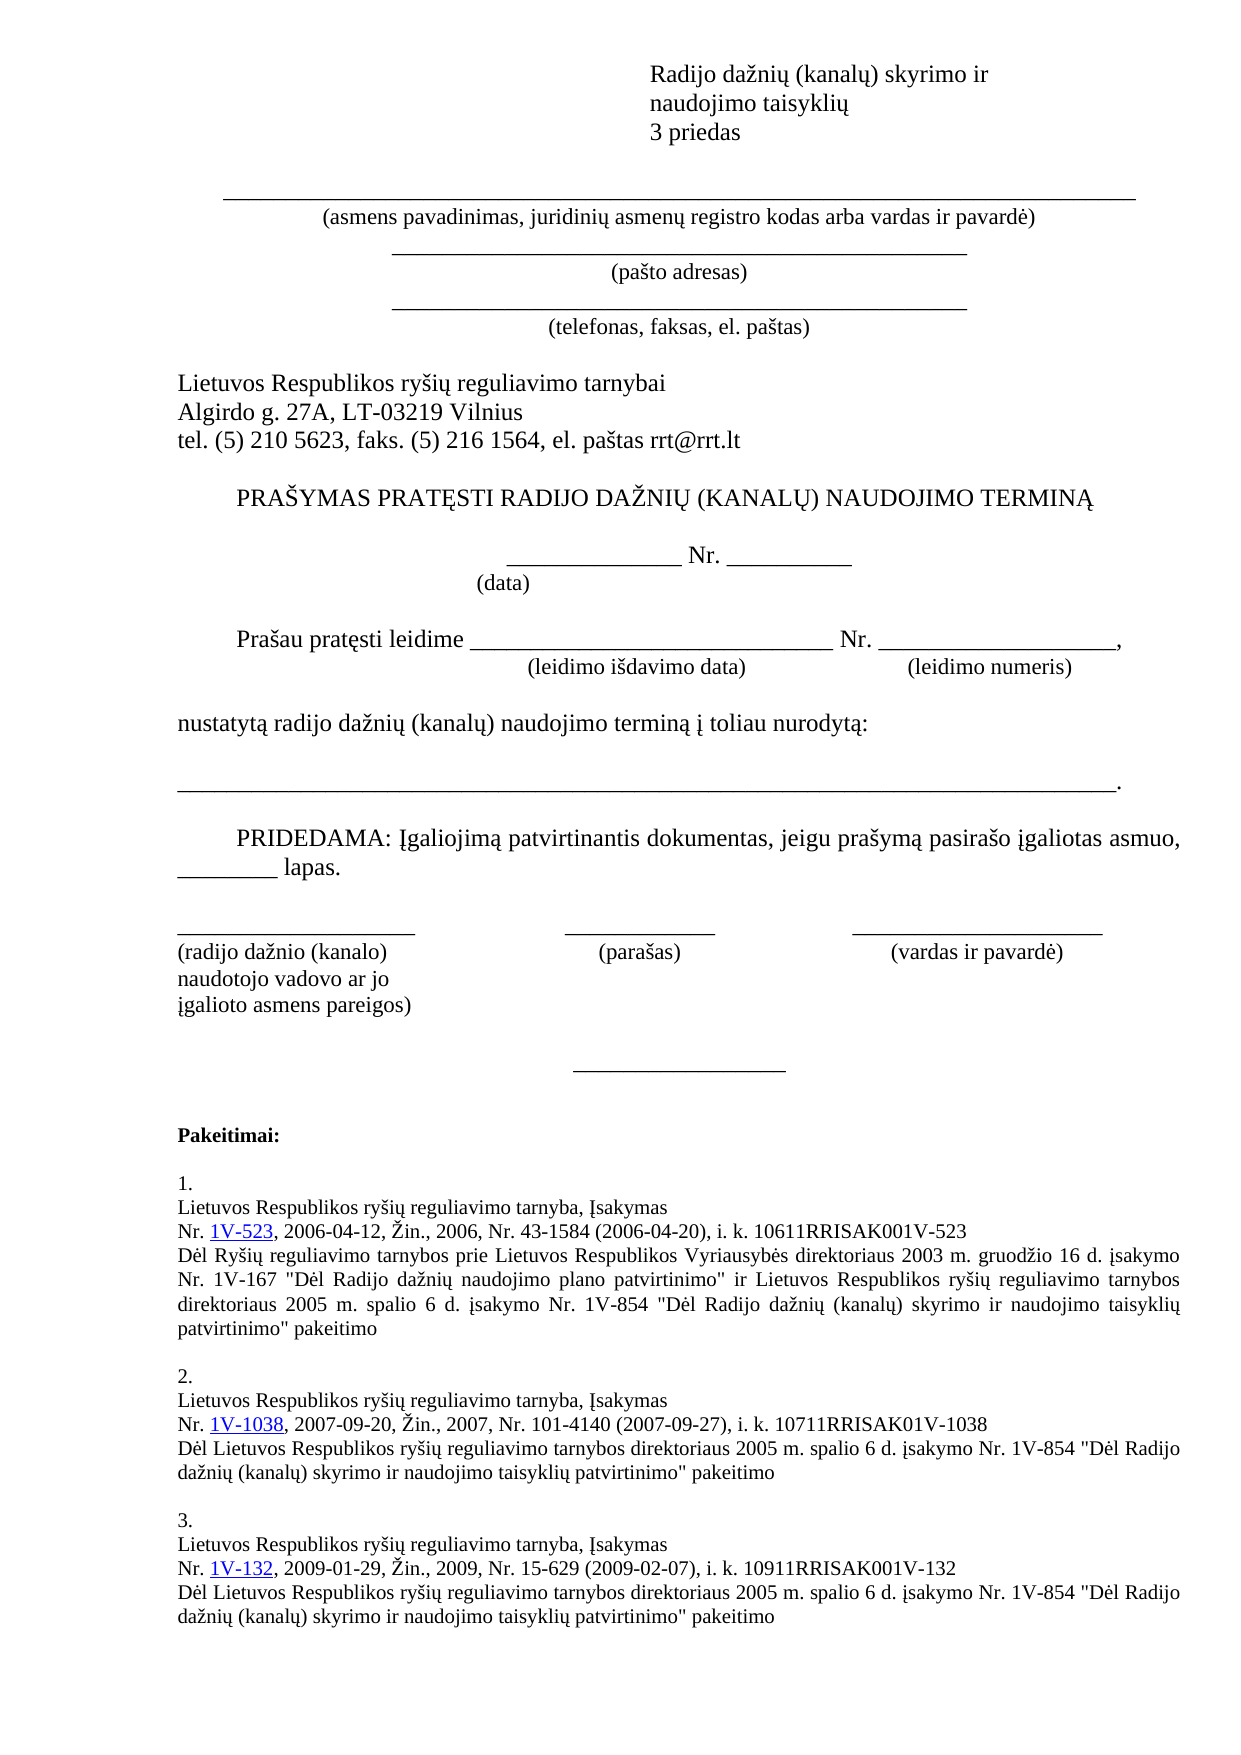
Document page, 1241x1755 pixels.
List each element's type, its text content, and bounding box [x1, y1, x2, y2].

text (radijo dažnio (kanalo) (parašas) (vardas ir pavardė) [177, 938, 1181, 965]
text Algirdo g. 27A, LT-03219 Vilnius [177, 397, 1181, 426]
text Prašau pratęsti leidime Nr. ___________________, [177, 624, 1181, 653]
text Pakeitimai: [177, 1123, 1181, 1147]
text tel. (5) 210 5623, faks. (5) 216 1564, el. paštas rrt@rrt.lt [177, 426, 1181, 454]
text ___________________ ____________ ____________________ [177, 909, 1181, 938]
text _________________________________________________________________________ [177, 174, 1181, 203]
text Radijo dažnių (kanalų) skyrimo ir [649, 59, 1181, 88]
text PRIDEDAMA: Įgaliojimą patvirtinantis dokumentas, jeigu prašymą pasirašo įgaliotas asmuo, ________ lapas. [177, 823, 1181, 881]
text Dėl Lietuvos Respublikos ryšių reguliavimo tarnybos direktoriaus 2005 m. spalio 6 d. įsakymo Nr. 1V-854 "Dėl Radijo dažnių (kanalų) skyrimo ir naudojimo taisyklių patvirtinimo" pakeitimo [177, 1436, 1181, 1484]
text (telefonas, faksas, el. paštas) [177, 313, 1181, 339]
text Lietuvos Respublikos ryšių reguliavimo tarnyba, Įsakymas [177, 1195, 1181, 1219]
text _________________ [177, 1046, 1181, 1075]
text Lietuvos Respublikos ryšių reguliavimo tarnybai [177, 368, 1181, 397]
text Nr. 1V-1038, 2007-09-20, Žin., 2007, Nr. 101-4140 (2007-09-27), i. k. 10711RRISAK01V-1038 [177, 1412, 1181, 1436]
text _ . [177, 766, 1181, 794]
text (pašto adresas) [177, 258, 1181, 284]
text (asmens pavadinimas, juridinių asmenų registro kodas arba vardas ir pavardė) [177, 203, 1181, 229]
text Dėl Lietuvos Respublikos ryšių reguliavimo tarnybos direktoriaus 2005 m. spalio 6 d. įsakymo Nr. 1V-854 "Dėl Radijo dažnių (kanalų) skyrimo ir naudojimo taisyklių patvirtinimo" pakeitimo [177, 1580, 1181, 1628]
text (leidimo išdavimo data) (leidimo numeris) [527, 653, 1181, 679]
text nustatytą radijo dažnių (kanalų) naudojimo terminą į toliau nurodytą: [177, 708, 1181, 737]
text Lietuvos Respublikos ryšių reguliavimo tarnyba, Įsakymas [177, 1532, 1181, 1556]
text naudotojo vadovo ar jo [177, 965, 1181, 991]
text Dėl Ryšių reguliavimo tarnybos prie Lietuvos Respublikos Vyriausybės direktoriaus 2003 m. gruodžio 16 d. įsakymo Nr. 1V-167 "Dėl Radijo dažnių naudojimo plano patvirtinimo" ir Lietuvos Respublikos ryšių reguliavimo tarnybos direktoriaus 2005 m. spalio 6 d. įsakymo Nr. 1V-854 "Dėl Radijo dažnių (kanalų) skyrimo ir naudojimo taisyklių patvirtinimo" pakeitimo [177, 1243, 1181, 1339]
text ______________________________________________ [177, 229, 1181, 258]
text 3. [177, 1508, 1181, 1532]
text 2. [177, 1364, 1181, 1388]
text Nr. 1V-523, 2006-04-12, Žin., 2006, Nr. 43-1584 (2006-04-20), i. k. 10611RRISAK001V-523 [177, 1219, 1181, 1243]
text Nr. 1V-132, 2009-01-29, Žin., 2009, Nr. 15-629 (2009-02-07), i. k. 10911RRISAK001V-132 [177, 1556, 1181, 1580]
text 1. [177, 1171, 1181, 1195]
text ______________________________________________ [177, 284, 1181, 313]
text įgalioto asmens pareigos) [177, 991, 1181, 1017]
text PRAŠYMAS PRATĘSTI RADIJO DAŽNIŲ (KANALŲ) NAUDOJIMO TERMINĄ [236, 483, 1181, 512]
text naudojimo taisyklių [649, 88, 1181, 117]
text (data) [177, 569, 1181, 596]
text 3 priedas [649, 117, 1181, 145]
text Lietuvos Respublikos ryšių reguliavimo tarnyba, Įsakymas [177, 1388, 1181, 1412]
text ______________ Nr. __________ [177, 541, 1181, 569]
